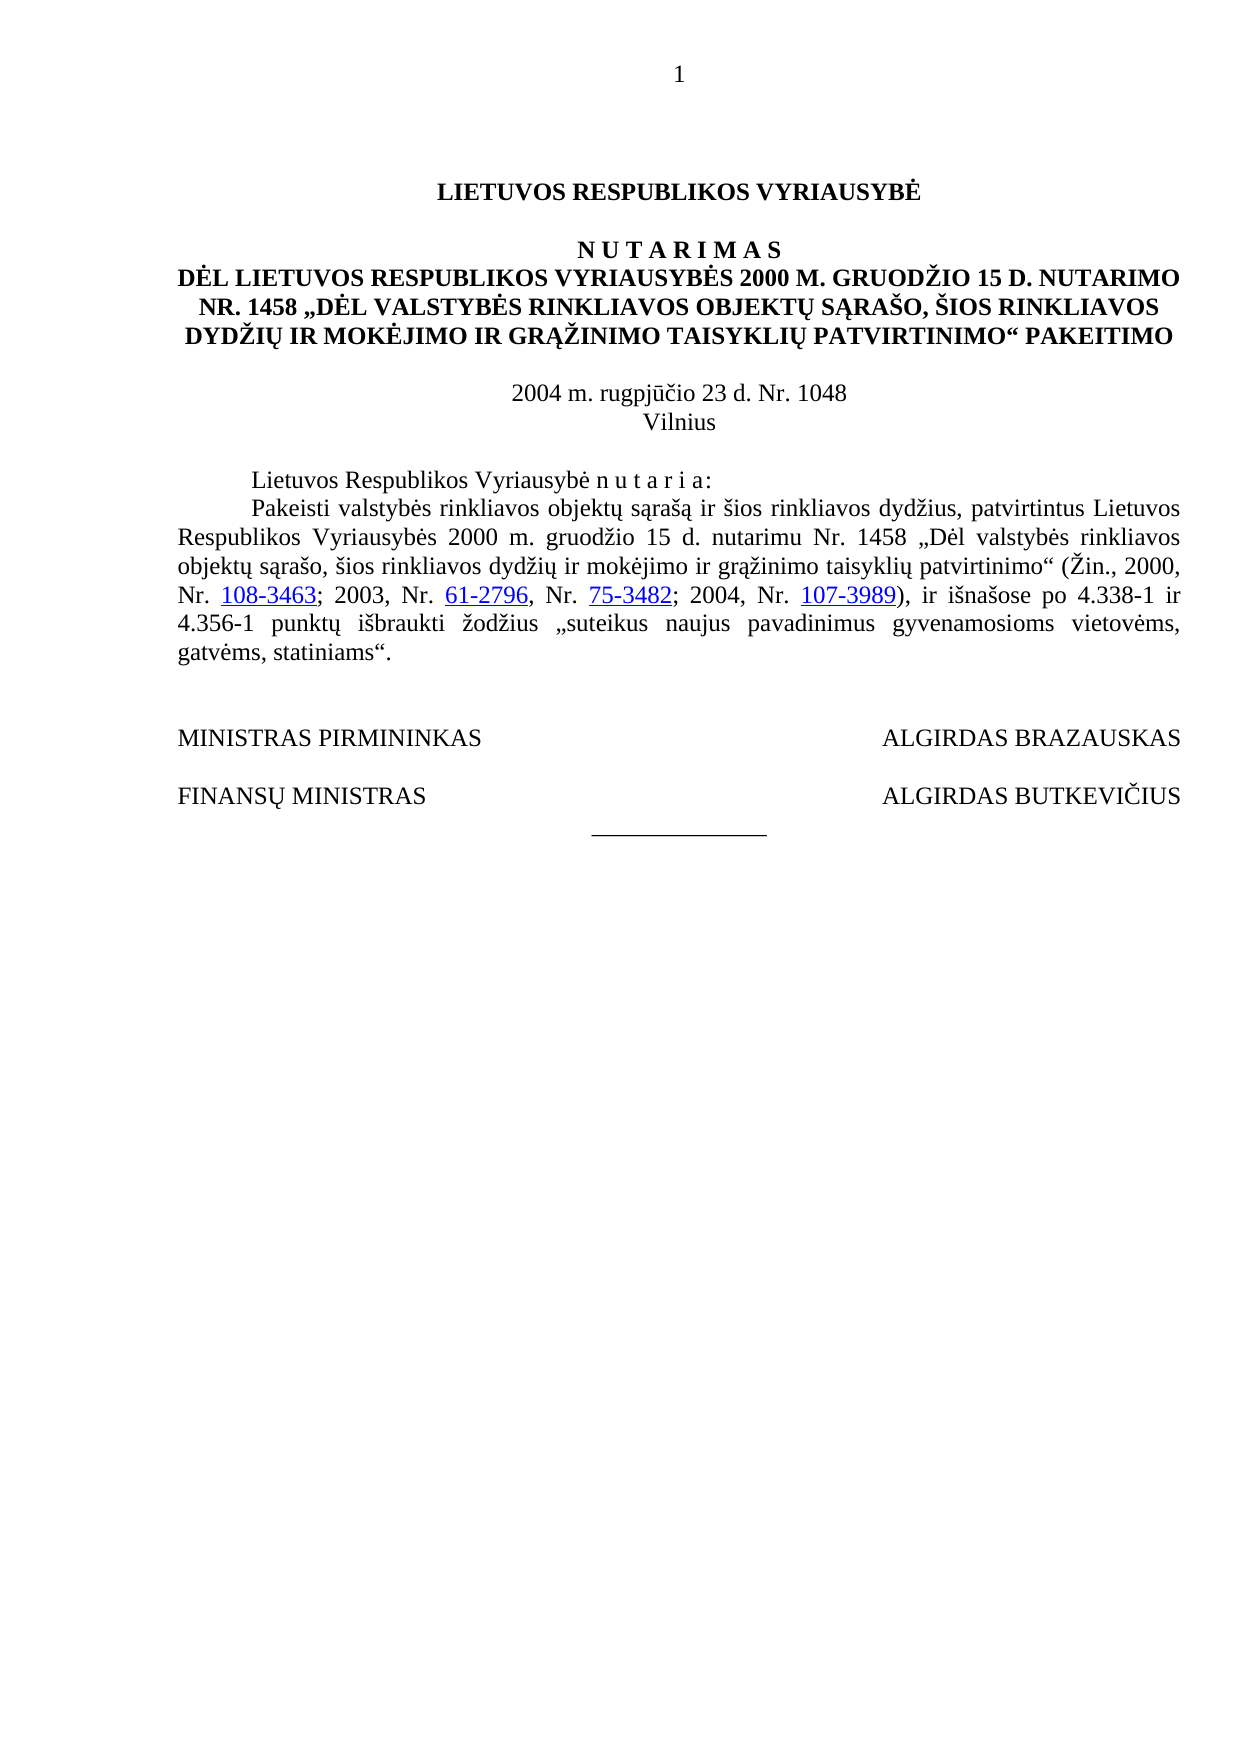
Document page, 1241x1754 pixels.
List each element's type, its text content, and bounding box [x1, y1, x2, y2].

text 2004 m. rugpjūčio 23 d. Nr. 1048 [177, 378, 1181, 407]
text Vilnius [177, 407, 1181, 436]
text ______________ [177, 810, 1181, 838]
text Pakeisti valstybės rinkliavos objektų sąrašą ir šios rinkliavos dydžius, patvirtintus Lietuvos Respublikos Vyriausybės 2000 m. gruodžio 15 d. nutarimu Nr. 1458 „Dėl valstybės rinkliavos objektų sąrašo, šios rinkliavos dydžių ir mokėjimo ir grąžinimo taisyklių patvirtinimo“ (Žin., 2000, Nr. 108-3463; 2003, Nr. 61-2796, Nr. 75-3482; 2004, Nr. 107-3989), ir išnašose po 4.338-1 ir 4.356-1 punktų išbraukti žodžius „suteikus naujus pavadinimus gyvenamosioms vietovėms, gatvėms, statiniams“. [177, 493, 1181, 666]
text MINISTRAS PIRMININKAS ALGIRDAS BRAZAUSKAS [177, 723, 1181, 752]
text N U T A R I M A S [177, 235, 1181, 263]
text Lietuvos Respublikos Vyriausybė nutaria: [177, 465, 1181, 493]
text FINANSŲ MINISTRAS ALGIRDAS BUTKEVIČIUS [177, 781, 1181, 810]
text LIETUVOS RESPUBLIKOS VYRIAUSYBĖ [177, 177, 1181, 206]
text DĖL LIETUVOS RESPUBLIKOS VYRIAUSYBĖS 2000 M. GRUODŽIO 15 D. NUTARIMO NR. 1458 „DĖL VALSTYBĖS RINKLIAVOS OBJEKTŲ SĄRAŠO, ŠIOS RINKLIAVOS DYDŽIŲ IR MOKĖJIMO IR GRĄŽINIMO TAISYKLIŲ PATVIRTINIMO“ PAKEITIMO [177, 263, 1181, 350]
